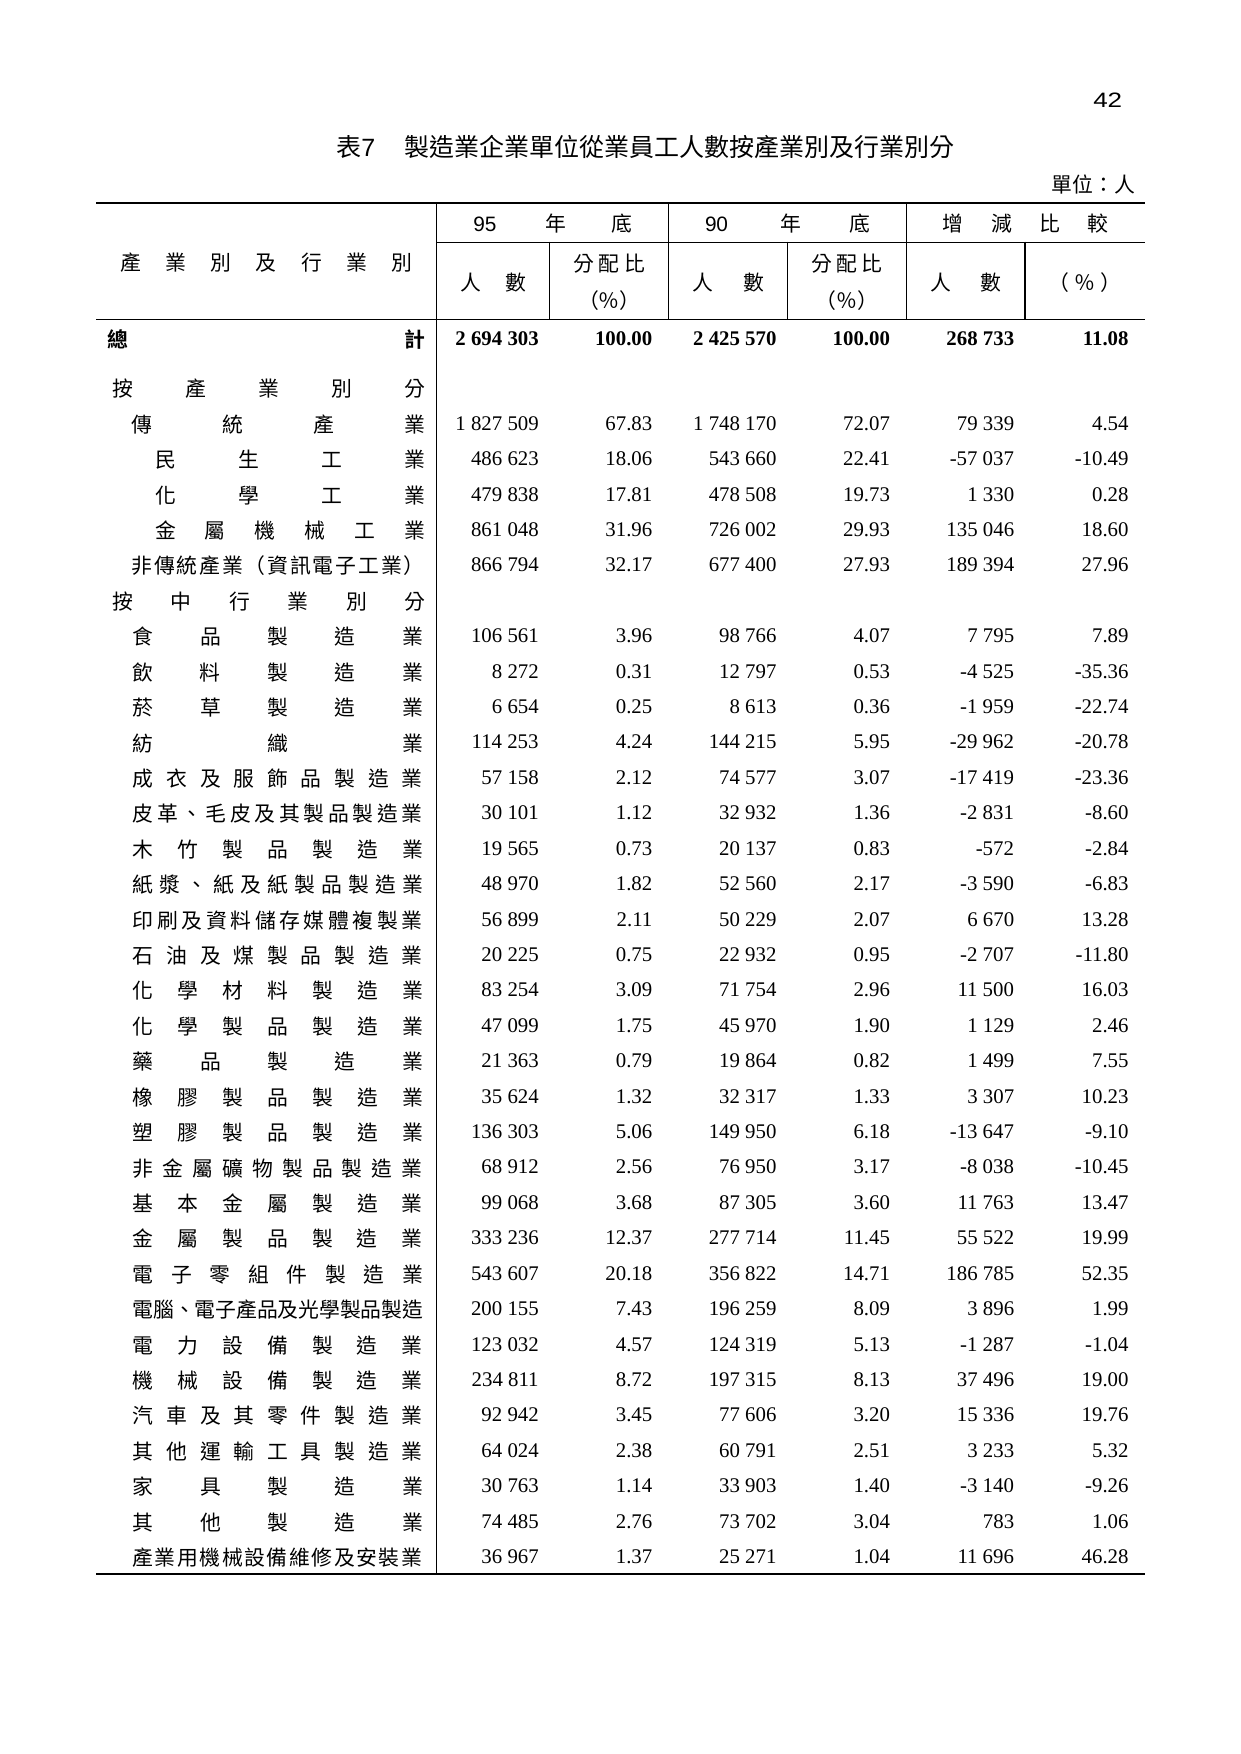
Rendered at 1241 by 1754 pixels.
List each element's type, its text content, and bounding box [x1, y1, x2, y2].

table_cell 18.60 [1025, 511, 1145, 546]
table_cell 72.07 [787, 404, 906, 440]
table_cell 106 561 [437, 617, 549, 652]
table_cell 石油及煤製品製造業 [96, 936, 436, 971]
table_cell 15 336 [906, 1396, 1025, 1431]
table_cell 金屬機械工業 [96, 511, 436, 546]
table_cell 產業用機械設備維修及安裝業 [96, 1538, 436, 1573]
table_cell 1.37 [550, 1538, 668, 1573]
table_cell 4.57 [550, 1325, 668, 1361]
table_cell 紙漿、紙及紙製品製造業 [96, 865, 436, 900]
table_cell 20 137 [669, 829, 787, 865]
table_cell 277 714 [669, 1219, 787, 1254]
table_cell 2.12 [550, 759, 668, 794]
table_cell 22.41 [787, 440, 906, 475]
table_cell -2.84 [1025, 829, 1145, 865]
table_cell 866 794 [437, 546, 549, 581]
table_cell 3 307 [906, 1077, 1025, 1113]
table_header 產業別及行業別 [96, 204, 436, 319]
table_cell 0.73 [550, 829, 668, 865]
table_cell 按中行業別分 [96, 581, 436, 617]
table_cell 1.82 [550, 865, 668, 900]
table_cell 783 [906, 1502, 1025, 1538]
table_cell 8 613 [669, 688, 787, 723]
table_cell [550, 581, 668, 617]
table_cell 46.28 [1025, 1538, 1145, 1573]
table_cell -35.36 [1025, 652, 1145, 688]
table_cell 74 577 [669, 759, 787, 794]
table_cell [437, 581, 549, 617]
table_cell 其他運輸工具製造業 [96, 1431, 436, 1467]
table_cell -2 707 [906, 936, 1025, 971]
table_cell 35 624 [437, 1077, 549, 1113]
table_cell 電力設備製造業 [96, 1325, 436, 1361]
table_cell [906, 581, 1025, 617]
table_cell 塑膠製品製造業 [96, 1113, 436, 1148]
table_cell 478 508 [669, 475, 787, 511]
table_cell 79 339 [906, 404, 1025, 440]
table_cell 57 158 [437, 759, 549, 794]
table_cell 0.31 [550, 652, 668, 688]
table_cell 0.79 [550, 1042, 668, 1077]
table_cell 0.36 [787, 688, 906, 723]
table_cell 31.96 [550, 511, 668, 546]
table_cell 200 155 [437, 1290, 549, 1325]
table_cell 19 864 [669, 1042, 787, 1077]
table_cell 12 797 [669, 652, 787, 688]
table_cell 7 795 [906, 617, 1025, 652]
table_cell 726 002 [669, 511, 787, 546]
table_header 90年底 [669, 204, 906, 242]
table_cell 56 899 [437, 900, 549, 936]
table_cell 71 754 [669, 971, 787, 1006]
table_cell 基本金屬製造業 [96, 1184, 436, 1219]
table_cell 92 942 [437, 1396, 549, 1431]
table_cell 234 811 [437, 1361, 549, 1396]
table_cell 197 315 [669, 1361, 787, 1396]
table_cell -13 647 [906, 1113, 1025, 1148]
table_cell 149 950 [669, 1113, 787, 1148]
table_cell 19.00 [1025, 1361, 1145, 1396]
table_cell 2.56 [550, 1148, 668, 1183]
table_cell 2.51 [787, 1431, 906, 1467]
table_cell 27.96 [1025, 546, 1145, 581]
table_cell 非傳統產業（資訊電子工業） [96, 546, 436, 581]
table_cell [550, 369, 668, 404]
table_cell 8.13 [787, 1361, 906, 1396]
table_cell 1.04 [787, 1538, 906, 1573]
table_cell 7.43 [550, 1290, 668, 1325]
table_cell [669, 581, 787, 617]
table_cell -3 140 [906, 1467, 1025, 1502]
table_cell 10.23 [1025, 1077, 1145, 1113]
table_cell 52 560 [669, 865, 787, 900]
table_cell 2.46 [1025, 1006, 1145, 1042]
table_cell 3 896 [906, 1290, 1025, 1325]
table_cell -4 525 [906, 652, 1025, 688]
table_cell 32 317 [669, 1077, 787, 1113]
table_cell 114 253 [437, 723, 549, 758]
table_cell 52.35 [1025, 1254, 1145, 1290]
table_cell 分配比 （％） [788, 243, 906, 319]
table_cell 19.76 [1025, 1396, 1145, 1431]
text 單位：人 [168, 164, 1134, 202]
table_cell 3.96 [550, 617, 668, 652]
table_cell 化學材料製造業 [96, 971, 436, 1006]
table_cell -20.78 [1025, 723, 1145, 758]
table_cell 45 970 [669, 1006, 787, 1042]
table_cell 0.25 [550, 688, 668, 723]
table_cell 6 654 [437, 688, 549, 723]
table_cell 5.06 [550, 1113, 668, 1148]
table_cell 電腦、電子產品及光學製品製造業 [96, 1290, 436, 1325]
table_cell 1.12 [550, 794, 668, 829]
table_cell [906, 369, 1025, 404]
table_cell 3.60 [787, 1184, 906, 1219]
table_cell -8.60 [1025, 794, 1145, 829]
table_cell 87 305 [669, 1184, 787, 1219]
table_cell 按產業別分 [96, 369, 436, 404]
table_cell 1.32 [550, 1077, 668, 1113]
table_cell 19 565 [437, 829, 549, 865]
table_cell 化學工業 [96, 475, 436, 511]
table_cell 1.36 [787, 794, 906, 829]
table_cell 1.75 [550, 1006, 668, 1042]
table_cell 12.37 [550, 1219, 668, 1254]
table_cell 677 400 [669, 546, 787, 581]
table_cell 成衣及服飾品製造業 [96, 759, 436, 794]
table_cell 196 259 [669, 1290, 787, 1325]
table_cell 124 319 [669, 1325, 787, 1361]
table_header 增減比較 [907, 204, 1145, 242]
table_cell 4.24 [550, 723, 668, 758]
table_cell 861 048 [437, 511, 549, 546]
table_cell 6.18 [787, 1113, 906, 1148]
table_cell 36 967 [437, 1538, 549, 1573]
table_cell 1 748 170 [669, 404, 787, 440]
table_cell 68 912 [437, 1148, 549, 1183]
table_cell -23.36 [1025, 759, 1145, 794]
table_cell -1 959 [906, 688, 1025, 723]
table_cell 化學製品製造業 [96, 1006, 436, 1042]
table_cell 144 215 [669, 723, 787, 758]
table_cell 136 303 [437, 1113, 549, 1148]
table_cell 11.45 [787, 1219, 906, 1254]
table_cell -2 831 [906, 794, 1025, 829]
table_cell 64 024 [437, 1431, 549, 1467]
table_cell -10.45 [1025, 1148, 1145, 1183]
table_cell -17 419 [906, 759, 1025, 794]
table_cell 32.17 [550, 546, 668, 581]
table_cell 電子零組件製造業 [96, 1254, 436, 1290]
table_cell 60 791 [669, 1431, 787, 1467]
table_cell 74 485 [437, 1502, 549, 1538]
table_cell 123 032 [437, 1325, 549, 1361]
table_cell 268 733 [906, 320, 1025, 357]
table_header 95年底 [437, 204, 668, 242]
table_cell 19.99 [1025, 1219, 1145, 1254]
table_cell 3.04 [787, 1502, 906, 1538]
table_cell -10.49 [1025, 440, 1145, 475]
table_cell 29.93 [787, 511, 906, 546]
table_cell 83 254 [437, 971, 549, 1006]
table_cell [437, 357, 549, 369]
table_cell 77 606 [669, 1396, 787, 1431]
table_cell 2 425 570 [669, 320, 787, 357]
table_cell 家具製造業 [96, 1467, 436, 1502]
table_cell 1.33 [787, 1077, 906, 1113]
table_cell -29 962 [906, 723, 1025, 758]
table_cell [1025, 357, 1145, 369]
table_cell 3.68 [550, 1184, 668, 1219]
table_cell 99 068 [437, 1184, 549, 1219]
table_cell 0.53 [787, 652, 906, 688]
table_cell 6 670 [906, 900, 1025, 936]
table_cell 5.95 [787, 723, 906, 758]
table_cell 2.76 [550, 1502, 668, 1538]
table_cell -1.04 [1025, 1325, 1145, 1361]
table_cell 189 394 [906, 546, 1025, 581]
table_cell 22 932 [669, 936, 787, 971]
table_cell 18.06 [550, 440, 668, 475]
table_cell 19.73 [787, 475, 906, 511]
table_cell 金屬製品製造業 [96, 1219, 436, 1254]
table_cell 76 950 [669, 1148, 787, 1183]
table_cell 47 099 [437, 1006, 549, 1042]
table_cell [96, 357, 436, 369]
table_cell 543 660 [669, 440, 787, 475]
table_cell 8 272 [437, 652, 549, 688]
table_cell -57 037 [906, 440, 1025, 475]
table_cell 3.09 [550, 971, 668, 1006]
table_cell 3 233 [906, 1431, 1025, 1467]
table_cell 50 229 [669, 900, 787, 936]
table_cell 4.54 [1025, 404, 1145, 440]
table_cell 16.03 [1025, 971, 1145, 1006]
table_cell 135 046 [906, 511, 1025, 546]
table_cell 356 822 [669, 1254, 787, 1290]
table_cell -3 590 [906, 865, 1025, 900]
table_cell 人數 [669, 243, 787, 319]
table_cell -8 038 [906, 1148, 1025, 1183]
table_cell 3.45 [550, 1396, 668, 1431]
table_cell 3.20 [787, 1396, 906, 1431]
table_cell 其他製造業 [96, 1502, 436, 1538]
table_cell 1 827 509 [437, 404, 549, 440]
table_cell 飲料製造業 [96, 652, 436, 688]
table_cell 0.28 [1025, 475, 1145, 511]
table_cell 13.28 [1025, 900, 1145, 936]
list 製造業企業單位從業員工人數按產業別及行業別分 [168, 127, 1122, 164]
table_cell [787, 581, 906, 617]
table_cell -11.80 [1025, 936, 1145, 971]
table_cell -9.26 [1025, 1467, 1145, 1502]
table_cell 分配比 （％） [550, 243, 668, 319]
table_cell 人數 [437, 243, 549, 319]
table_cell -572 [906, 829, 1025, 865]
table_cell 30 763 [437, 1467, 549, 1502]
table_cell 25 271 [669, 1538, 787, 1573]
table_cell 7.89 [1025, 617, 1145, 652]
table_cell 2 694 303 [437, 320, 549, 357]
table_cell 11 696 [906, 1538, 1025, 1573]
table_cell 菸草製造業 [96, 688, 436, 723]
table_cell 2.11 [550, 900, 668, 936]
table_cell 4.07 [787, 617, 906, 652]
table_cell 100.00 [550, 320, 668, 357]
table_cell 67.83 [550, 404, 668, 440]
table_cell 2.38 [550, 1431, 668, 1467]
table_cell 3.17 [787, 1148, 906, 1183]
table_cell -1 287 [906, 1325, 1025, 1361]
table_cell 48 970 [437, 865, 549, 900]
table_cell [669, 369, 787, 404]
table_cell 0.75 [550, 936, 668, 971]
table_cell （％） [1026, 243, 1145, 319]
table_cell 37 496 [906, 1361, 1025, 1396]
table_cell 333 236 [437, 1219, 549, 1254]
table_cell -9.10 [1025, 1113, 1145, 1148]
table_cell 民生工業 [96, 440, 436, 475]
table_cell 食品製造業 [96, 617, 436, 652]
table_cell 8.09 [787, 1290, 906, 1325]
table_cell 紡織業 [96, 723, 436, 758]
table_cell 11.08 [1025, 320, 1145, 357]
table_cell 73 702 [669, 1502, 787, 1538]
table_cell 11 500 [906, 971, 1025, 1006]
table_cell 27.93 [787, 546, 906, 581]
table_cell 20.18 [550, 1254, 668, 1290]
table_cell [669, 357, 787, 369]
table_cell 32 932 [669, 794, 787, 829]
table_cell 100.00 [787, 320, 906, 357]
table_cell 傳統產業 [96, 404, 436, 440]
table_cell 1.40 [787, 1467, 906, 1502]
table_cell [787, 357, 906, 369]
table_cell 543 607 [437, 1254, 549, 1290]
table_cell 0.83 [787, 829, 906, 865]
table_cell 5.32 [1025, 1431, 1145, 1467]
table_cell 1.90 [787, 1006, 906, 1042]
table_cell 0.95 [787, 936, 906, 971]
table_cell 2.17 [787, 865, 906, 900]
table_cell -6.83 [1025, 865, 1145, 900]
table_cell [550, 357, 668, 369]
table_cell 皮革、毛皮及其製品製造業 [96, 794, 436, 829]
table_cell 98 766 [669, 617, 787, 652]
table_cell 1 499 [906, 1042, 1025, 1077]
table_cell 印刷及資料儲存媒體複製業 [96, 900, 436, 936]
table_cell 5.13 [787, 1325, 906, 1361]
table_cell 1.99 [1025, 1290, 1145, 1325]
table_cell [787, 369, 906, 404]
table_cell 30 101 [437, 794, 549, 829]
table_cell 479 838 [437, 475, 549, 511]
table_cell 藥品製造業 [96, 1042, 436, 1077]
table_cell 3.07 [787, 759, 906, 794]
table_cell 木竹製品製造業 [96, 829, 436, 865]
table_cell [1025, 369, 1145, 404]
table_cell 1.14 [550, 1467, 668, 1502]
table_cell [1025, 581, 1145, 617]
table_cell -22.74 [1025, 688, 1145, 723]
table_cell 1 330 [906, 475, 1025, 511]
table_cell [906, 357, 1025, 369]
table_cell 1.06 [1025, 1502, 1145, 1538]
table_cell 1 129 [906, 1006, 1025, 1042]
table_cell 2.07 [787, 900, 906, 936]
table_cell 14.71 [787, 1254, 906, 1290]
table_cell 186 785 [906, 1254, 1025, 1290]
table_cell 7.55 [1025, 1042, 1145, 1077]
table_cell 橡膠製品製造業 [96, 1077, 436, 1113]
table_cell 21 363 [437, 1042, 549, 1077]
table_cell 0.82 [787, 1042, 906, 1077]
table_cell 486 623 [437, 440, 549, 475]
table_cell 機械設備製造業 [96, 1361, 436, 1396]
table_cell 人數 [907, 243, 1024, 319]
table_cell 總計 [96, 320, 436, 357]
table_cell 2.96 [787, 971, 906, 1006]
table_cell 非金屬礦物製品製造業 [96, 1148, 436, 1183]
table_cell 33 903 [669, 1467, 787, 1502]
table_cell [437, 369, 549, 404]
table_cell 8.72 [550, 1361, 668, 1396]
table_cell 11 763 [906, 1184, 1025, 1219]
table_cell 55 522 [906, 1219, 1025, 1254]
table_cell 13.47 [1025, 1184, 1145, 1219]
table_cell 20 225 [437, 936, 549, 971]
table_cell 汽車及其零件製造業 [96, 1396, 436, 1431]
table_cell 17.81 [550, 475, 668, 511]
